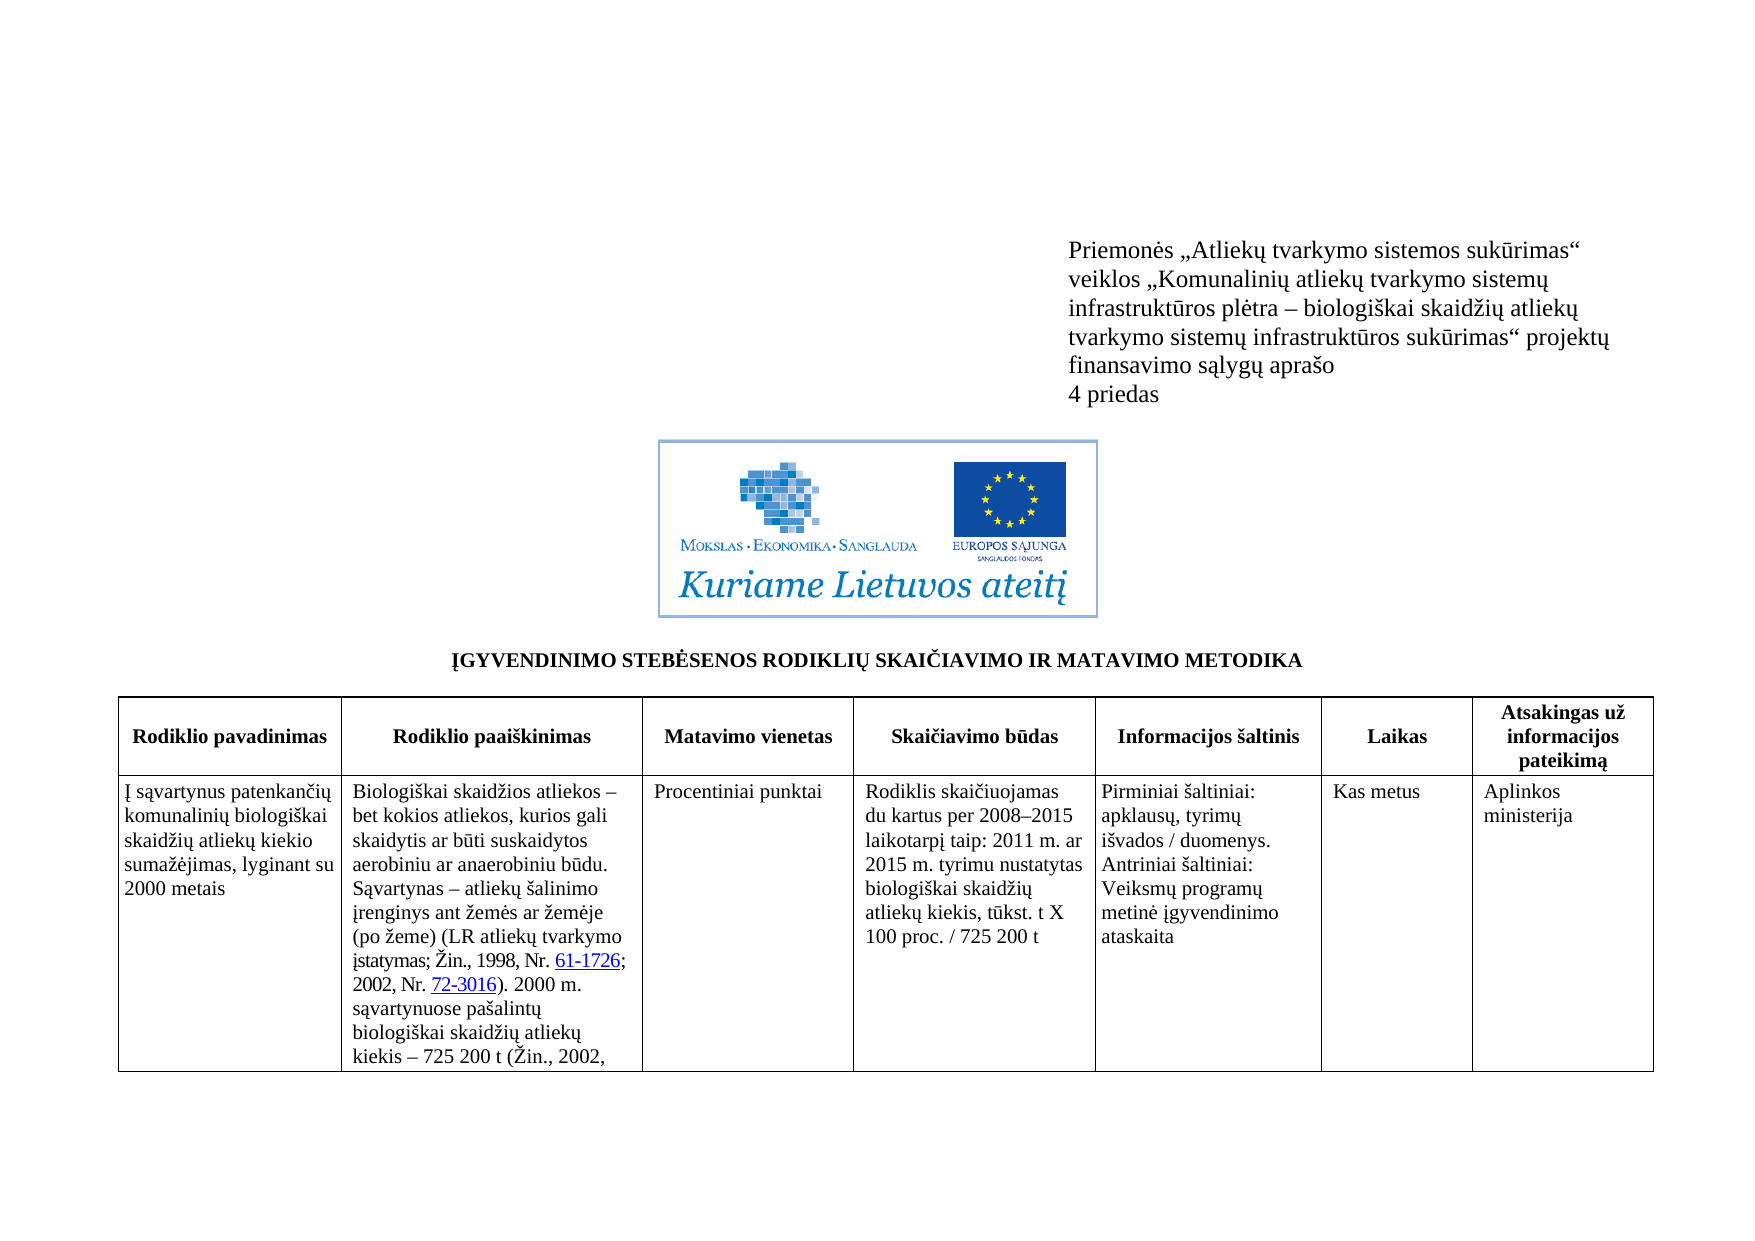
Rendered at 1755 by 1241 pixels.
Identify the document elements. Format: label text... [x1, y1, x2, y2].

text veiklos „Komunalinių atliekų tvarkymo sistemų [1068, 264, 1636, 293]
table_header Matavimo vienetas [643, 698, 853, 775]
text infrastruktūros plėtra – biologiškai skaidžių atliekų [1068, 293, 1636, 322]
table_cell Kas metus [1322, 776, 1472, 1071]
table_cell Biologiškai skaidžios atliekos – bet kokios atliekos, kurios gali skaidytis ar būti suskaidytos aerobiniu ar anaerobiniu būdu. Sąvartynas – atliekų šalinimo įrenginys ant žemės ar žemėje (po žeme) (LR atliekų tvarkymo įstatymas; Žin., 1998, Nr. 61-1726; 2002, Nr. 72-3016). 2000 m. sąvartynuose pašalintų biologiškai skaidžių atliekų kiekis – 725 200 t (Žin., 2002, [342, 776, 642, 1071]
table_cell Rodiklis skaičiuojamas du kartus per 2008–2015 laikotarpį taip: 2011 m. ar 2015 m. tyrimu nustatytas biologiškai skaidžių atliekų kiekis, tūkst. t X 100 proc. / 725 200 t [854, 776, 1095, 1071]
table_header Atsakingas už informacijos pateikimą [1473, 698, 1653, 775]
table_header Skaičiavimo būdas [854, 698, 1095, 775]
text finansavimo sąlygų aprašo [1068, 350, 1636, 379]
text 4 priedas [1068, 379, 1636, 408]
table_header Rodiklio pavadinimas [119, 698, 341, 775]
text Priemonės „Atliekų tvarkymo sistemos sukūrimas“ [1068, 235, 1636, 264]
text ĮGYVENDINIMO STEBĖSENOS RODIKLIŲ SKAIČIAVIMO IR MATAVIMO METODIKA [118, 648, 1636, 672]
table_cell Procentiniai punktai [643, 776, 853, 1071]
text tvarkymo sistemų infrastruktūros sukūrimas“ projektų [1068, 322, 1636, 350]
table_header Rodiklio paaiškinimas [342, 698, 642, 775]
table_cell Į sąvartynus patenkančių komunalinių biologiškai skaidžių atliekų kiekio sumažėjimas, lyginant su 2000 metais [119, 776, 341, 1071]
table_cell Aplinkos ministerija [1473, 776, 1653, 1071]
table_header Laikas [1322, 698, 1472, 775]
table_header Informacijos šaltinis [1096, 698, 1321, 775]
table_cell Pirminiai šaltiniai: apklausų, tyrimų išvados / duomenys. Antriniai šaltiniai: Veiksmų programų metinė įgyvendinimo ataskaita [1096, 776, 1321, 1071]
